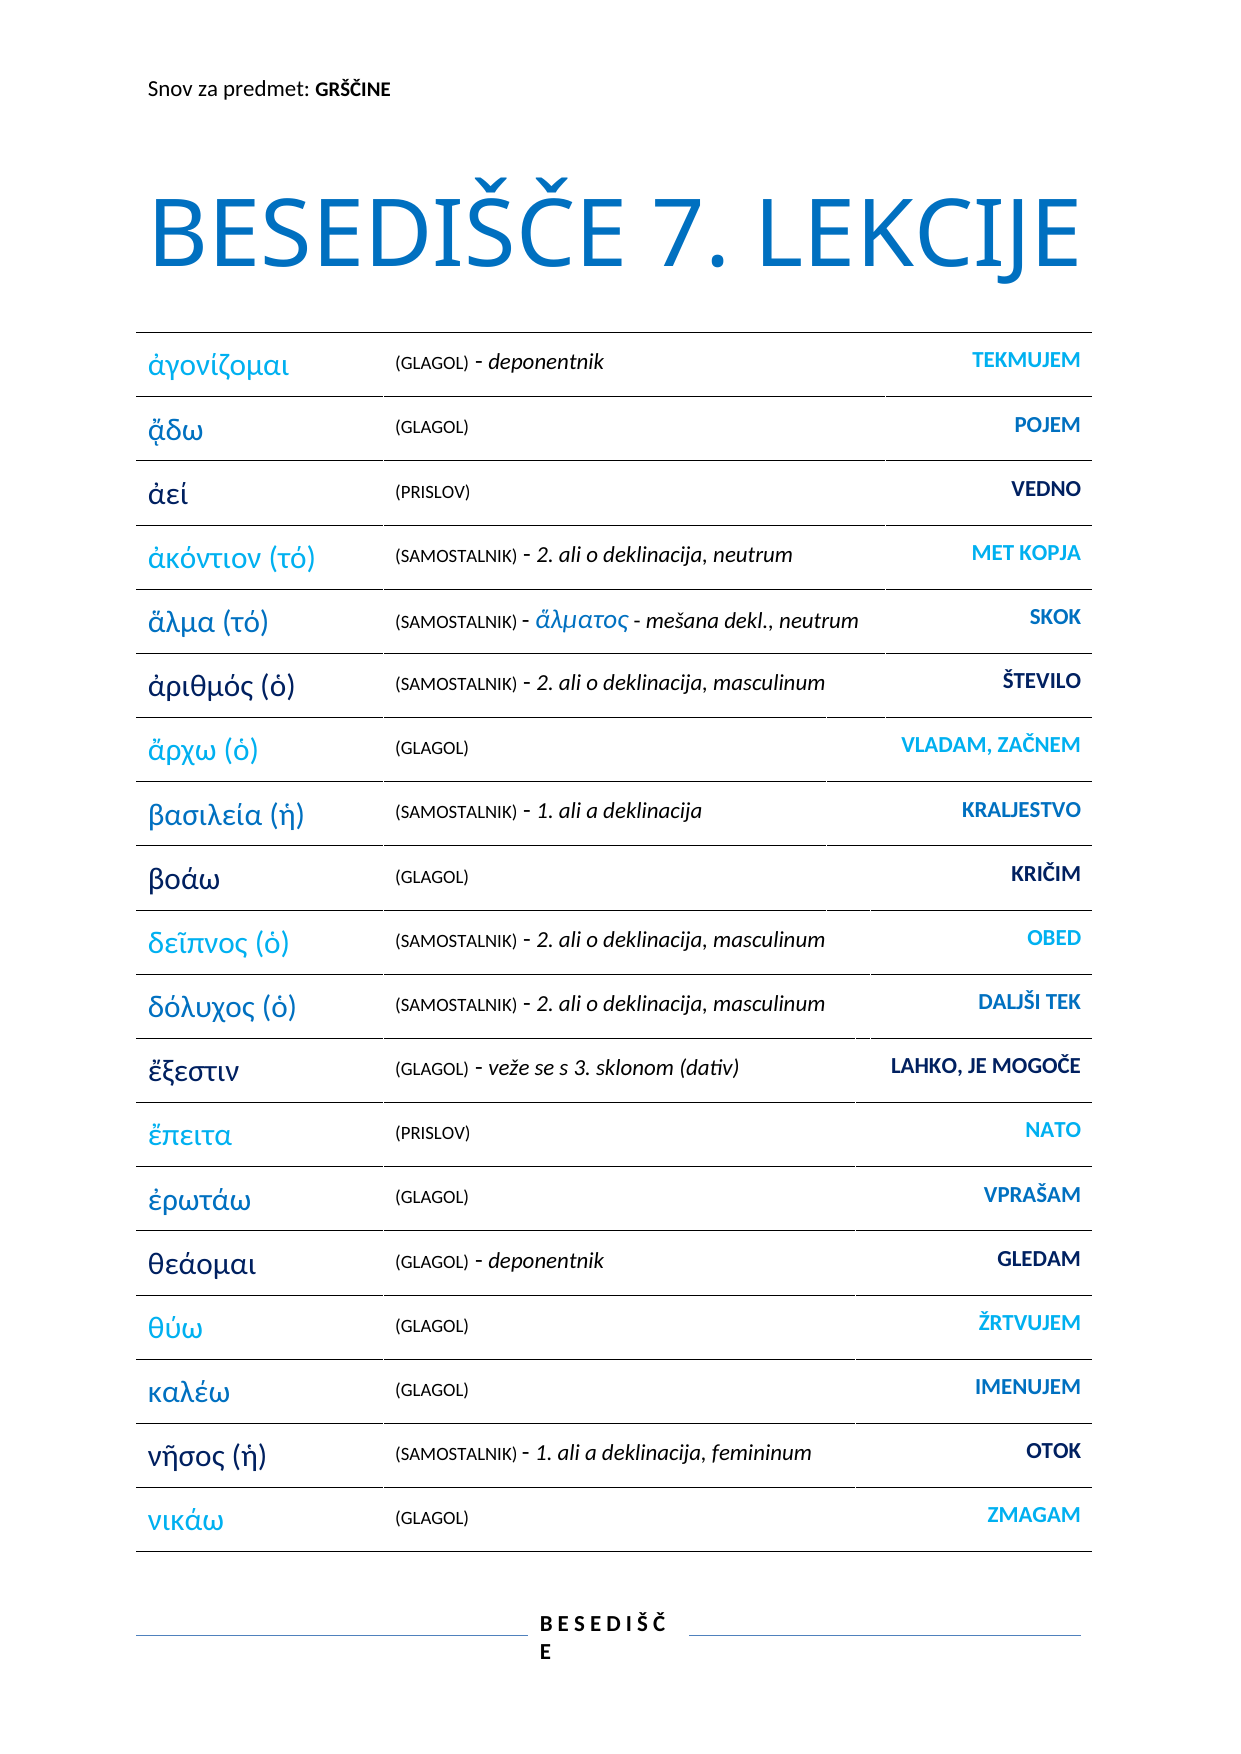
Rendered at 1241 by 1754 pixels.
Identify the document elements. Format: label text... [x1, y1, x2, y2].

table_cell βοάω [136, 846, 383, 909]
table_cell (SAMOSTALNIK) - 2. ali o deklinacija, masculinum [384, 975, 870, 1038]
table_cell LAHKO, JE MOGOČE [856, 1039, 1092, 1102]
table_cell (GLAGOL) - [384, 397, 885, 460]
table_cell θεάομαι [136, 1231, 383, 1294]
table_cell GLEDAM [856, 1231, 1092, 1294]
table_header (GLAGOL) - deponentnik [384, 333, 885, 396]
table_cell (GLAGOL) - veže se s 3. sklonom (dativ) [384, 1039, 855, 1102]
table_cell (GLAGOL) - [384, 846, 826, 909]
table_cell θύω [136, 1296, 383, 1359]
table_cell ŽRTVUJEM [856, 1296, 1092, 1359]
table_cell ἀκόντιον (τό) [136, 526, 383, 589]
table_cell ἐρωτάω [136, 1167, 383, 1230]
table_cell νῆσος (ἡ) [136, 1424, 383, 1487]
table_cell OBED [871, 911, 1092, 974]
table_cell KRIČIM [827, 846, 1092, 909]
table_cell ZMAGAM [856, 1488, 1092, 1551]
text BESEDIŠČE 7. LEKCIJE [148, 166, 1093, 294]
table_cell OTOK [856, 1424, 1092, 1487]
table_cell (SAMOSTALNIK) - 2. ali o deklinacija, masculinum [384, 911, 870, 974]
table_cell DALJŠI TEK [871, 975, 1092, 1038]
table_cell ἄρχω (ὁ) [136, 718, 383, 781]
table_cell POJEM [886, 397, 1092, 460]
table_cell (PRISLOV) - [384, 1103, 855, 1166]
table_cell βασιλεία (ἡ) [136, 782, 383, 845]
table_cell δόλυχος (ὁ) [136, 975, 383, 1038]
table_cell ἀεί [136, 461, 383, 524]
table_cell MET KOPJA [886, 526, 1092, 589]
table_cell ᾄδω [136, 397, 383, 460]
table_cell KRALJESTVO [827, 782, 1092, 845]
table_cell VEDNO [886, 461, 1092, 524]
table_cell (GLAGOL) - [384, 1296, 855, 1359]
table_header ἀγονίζομαι [136, 333, 383, 396]
table_cell (SAMOSTALNIK) - 1. ali a deklinacija [384, 782, 826, 845]
table_cell νικάω [136, 1488, 383, 1551]
table_cell VLADAM, ZAČNEM [827, 718, 1092, 781]
table_cell ἀριθμός (ὁ) [136, 654, 383, 717]
table_cell (GLAGOL) - deponentnik [384, 1231, 855, 1294]
table_cell ἔξεστιν [136, 1039, 383, 1102]
table_cell NATO [856, 1103, 1092, 1166]
table_cell (SAMOSTALNIK) - 2. ali o deklinacija, masculinum [384, 654, 885, 717]
table_header TEKMUJEM [886, 333, 1092, 396]
table_cell (SAMOSTALNIK) - 1. ali a deklinacija, femininum [384, 1424, 855, 1487]
table_cell (GLAGOL) - [384, 1360, 855, 1423]
table_cell (GLAGOL) - [384, 1488, 855, 1551]
table_cell καλέω [136, 1360, 383, 1423]
table_cell (GLAGOL) - [384, 1167, 855, 1230]
table_cell (GLAGOL) - [384, 718, 826, 781]
table_cell IMENUJEM [856, 1360, 1092, 1423]
table_cell (PRISLOV) - [384, 461, 885, 524]
table_cell ἅλμα (τό) [136, 590, 383, 653]
table_cell ŠTEVILO [886, 654, 1092, 717]
table_cell VPRAŠAM [856, 1167, 1092, 1230]
table_cell SKOK [886, 590, 1092, 653]
table_cell δεῖπνος (ὁ) [136, 911, 383, 974]
table_cell ἔπειτα [136, 1103, 383, 1166]
table_cell (SAMOSTALNIK) - 2. ali o deklinacija, neutrum [384, 526, 885, 589]
table_cell (SAMOSTALNIK) - ἅλματος - mešana dekl., neutrum [384, 590, 885, 653]
